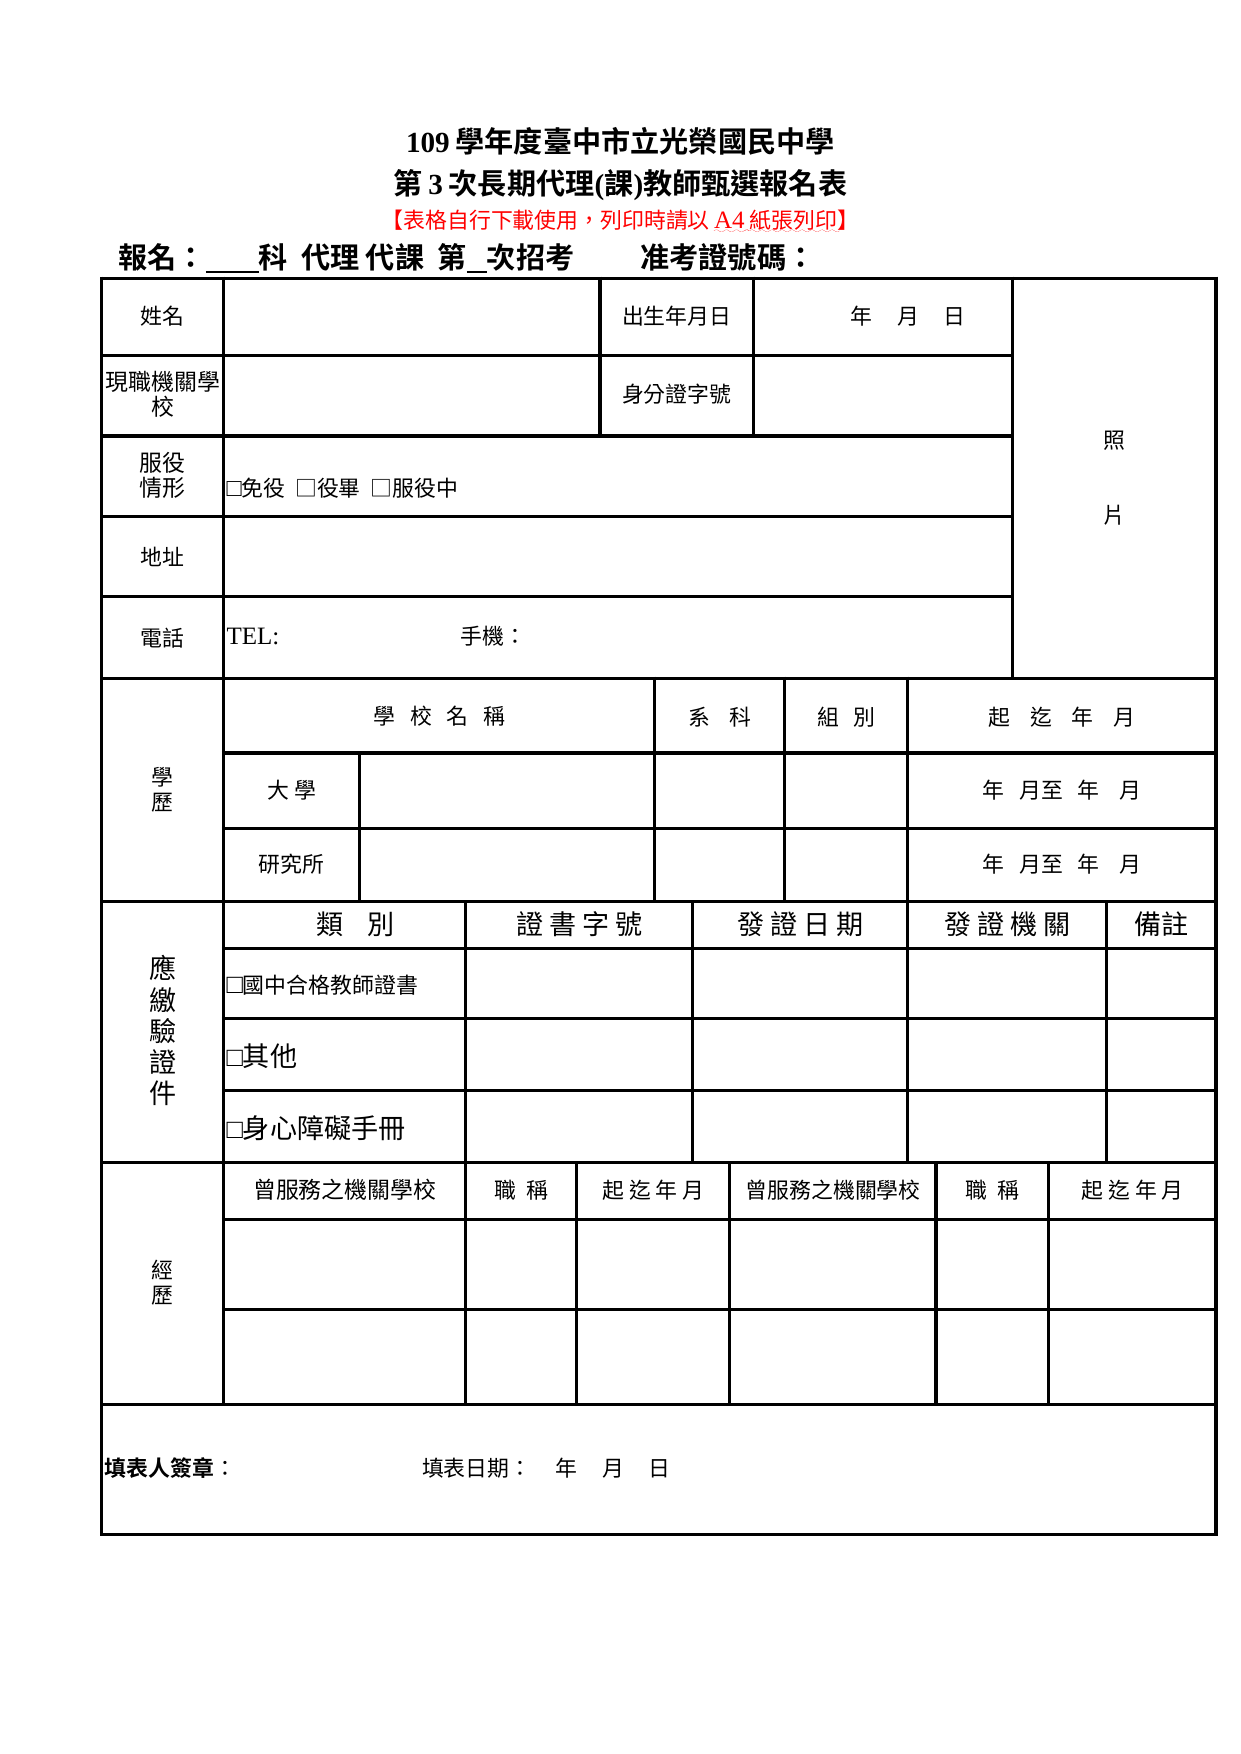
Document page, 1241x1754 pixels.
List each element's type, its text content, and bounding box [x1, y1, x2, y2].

table_header 出生年月日 [602, 280, 752, 353]
table_cell [225, 1311, 464, 1403]
table_cell [909, 1020, 1105, 1089]
table_cell 年 月至 年 月 [909, 830, 1214, 900]
table_cell [361, 830, 653, 900]
table_cell 大 學 [225, 755, 358, 827]
table_cell [578, 1221, 728, 1307]
table_cell □身心障礙手冊 [225, 1092, 464, 1161]
table_cell 曾服務之機關學校 [731, 1164, 934, 1218]
table_cell 職 稱 [467, 1164, 575, 1218]
table_cell [467, 950, 655, 1017]
table_cell 經 歷 [103, 1164, 222, 1403]
table_header [225, 280, 598, 353]
table_cell 起 迄 年 月 [909, 680, 1214, 751]
text 第3次長期代理(課)教師甄選報名表 [118, 160, 1122, 203]
table_cell 應 繳 驗 證 件 [103, 903, 222, 1161]
table_cell [909, 950, 1105, 1017]
table_cell [1108, 1092, 1214, 1161]
table_cell 發 證 日 期 [694, 903, 906, 947]
table_cell [655, 1020, 691, 1089]
table_cell [731, 1311, 934, 1403]
table_cell [1050, 1311, 1214, 1403]
table_header 年 月 日 [755, 280, 1011, 353]
table_cell [1108, 950, 1214, 1017]
table_cell [1108, 1020, 1214, 1089]
table_cell 研究所 [225, 830, 358, 900]
table_cell [755, 357, 1011, 434]
table_cell 服役 情形 [103, 438, 222, 515]
table_cell [1050, 1221, 1214, 1307]
table_cell 系 科 [656, 680, 783, 751]
table_cell [786, 755, 906, 827]
table_cell 起 迄 年 月 [1050, 1164, 1214, 1218]
table_cell [938, 1311, 1047, 1403]
table_cell [656, 755, 783, 827]
table_cell 地址 [103, 518, 222, 594]
text 109學年度臺中市立光榮國民中學 [118, 118, 1122, 160]
table_cell 證 書 字 號 [467, 903, 691, 947]
table_cell 填表人簽章： 填表日期： 年 月 日 [103, 1406, 1214, 1533]
table_cell □其他 [225, 1020, 464, 1089]
table_cell 類 別 [225, 903, 464, 947]
table_cell 組 別 [786, 680, 906, 751]
table_header 照 片 [1014, 280, 1214, 677]
table_cell 備註 [1108, 903, 1214, 947]
table_cell [225, 1221, 464, 1307]
table_cell [467, 1020, 655, 1089]
table_cell [938, 1221, 1047, 1307]
table_cell [909, 1092, 1105, 1161]
table_cell [694, 950, 906, 1017]
table_cell [467, 1221, 575, 1307]
table_cell 身分證字號 [602, 357, 752, 434]
table_cell [1102, 1536, 1216, 1584]
table_cell [102, 1536, 1102, 1584]
table_cell 發 證 機 關 [909, 903, 1105, 947]
table_cell TEL: 手機： [225, 598, 1011, 677]
table_cell 學 歷 [103, 680, 222, 900]
table_cell [467, 1092, 655, 1161]
table_cell [655, 950, 691, 1017]
table_cell [656, 830, 783, 900]
table_cell [655, 1092, 691, 1161]
table_cell 現職機關學校 [103, 357, 222, 434]
table_cell [694, 1092, 906, 1161]
table_cell □國中合格教師證書 [225, 950, 464, 1017]
table_cell 起 迄 年 月 [578, 1164, 728, 1218]
table_cell [225, 357, 598, 434]
table_cell □免役 □役畢 □服役中 [225, 438, 1011, 515]
table_cell [731, 1221, 934, 1307]
table_cell 曾服務之機關學校 [225, 1164, 464, 1218]
table_cell [225, 518, 1011, 594]
table_cell [694, 1020, 906, 1089]
table_cell [467, 1311, 575, 1403]
table_cell [578, 1311, 728, 1403]
table_header 姓名 [103, 280, 222, 353]
table_cell 年 月至 年 月 [909, 755, 1214, 827]
table_cell 學 校 名 稱 [225, 680, 653, 751]
text 報名： 科 代理 代課 第 次招考 准考證號碼： [118, 234, 1122, 277]
table_cell 職 稱 [938, 1164, 1047, 1218]
text 【表格自行下載使用，列印時請以A4紙張列印】 [118, 203, 1122, 234]
table_cell [786, 830, 906, 900]
table_cell 電話 [103, 598, 222, 677]
table_cell [361, 755, 653, 827]
